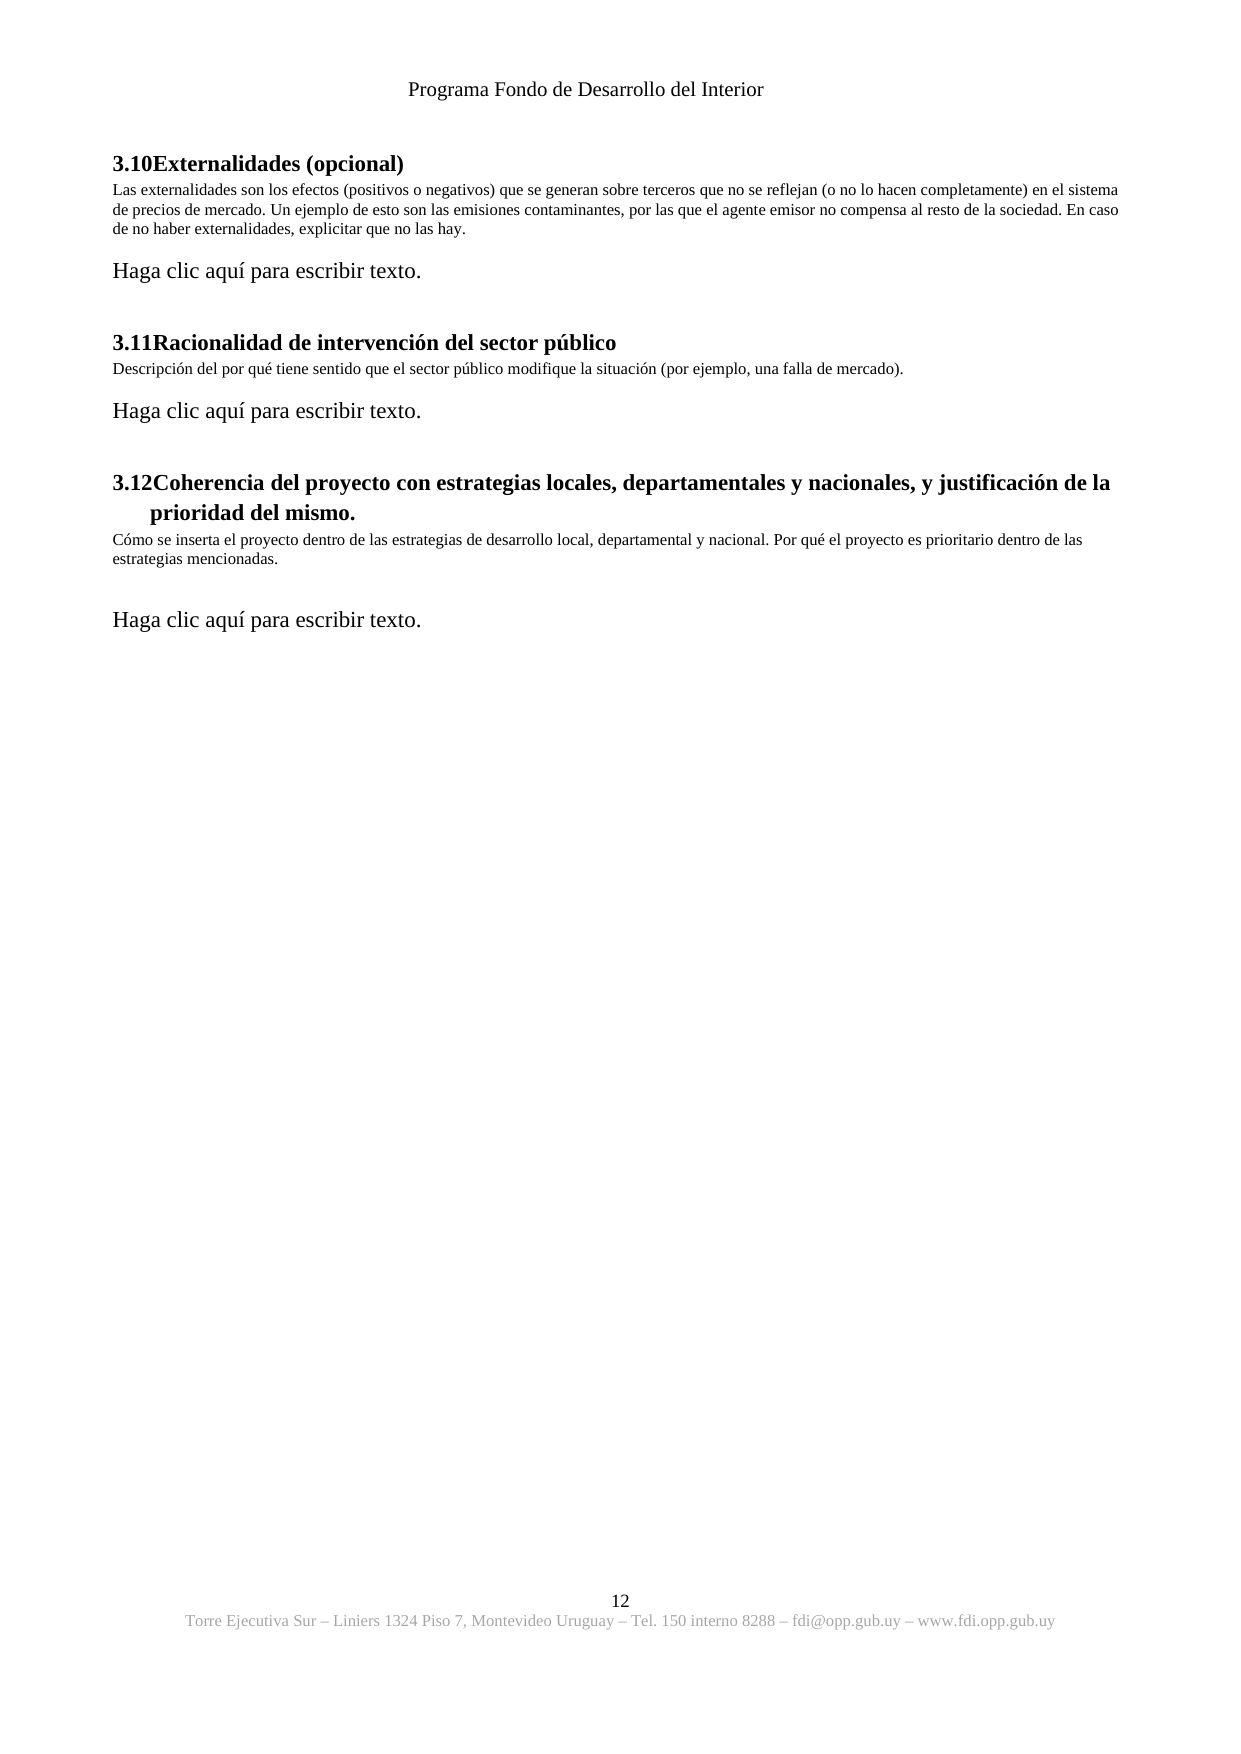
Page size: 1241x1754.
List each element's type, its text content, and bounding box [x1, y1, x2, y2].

list Externalidades (opcional) [112, 150, 1128, 176]
text Haga clic aquí para escribir texto. [112, 606, 1128, 633]
text Haga clic aquí para escribir texto. [112, 257, 1128, 283]
list Racionalidad de intervención del sector público [112, 329, 1128, 355]
text Haga clic aquí para escribir texto. [112, 397, 1128, 424]
text Las externalidades son los efectos (positivos o negativos) que se generan sobre terceros que no se reflejan (o no lo hacen completamente) en el sistema de precios de mercado. Un ejemplo de esto son las emisiones contaminantes, por las que el agente emisor no compensa al resto de la sociedad. En caso de no haber externalidades, explicitar que no las hay. [112, 180, 1128, 238]
list Coherencia del proyecto con estrategias locales, departamentales y nacionales, y justificación de la prioridad del mismo. [112, 469, 1128, 526]
text Cómo se inserta el proyecto dentro de las estrategias de desarrollo local, departamental y nacional. Por qué el proyecto es prioritario dentro de las estrategias mencionadas. [112, 529, 1128, 568]
text Descripción del por qué tiene sentido que el sector público modifique la situación (por ejemplo, una falla de mercado). [112, 359, 1128, 378]
